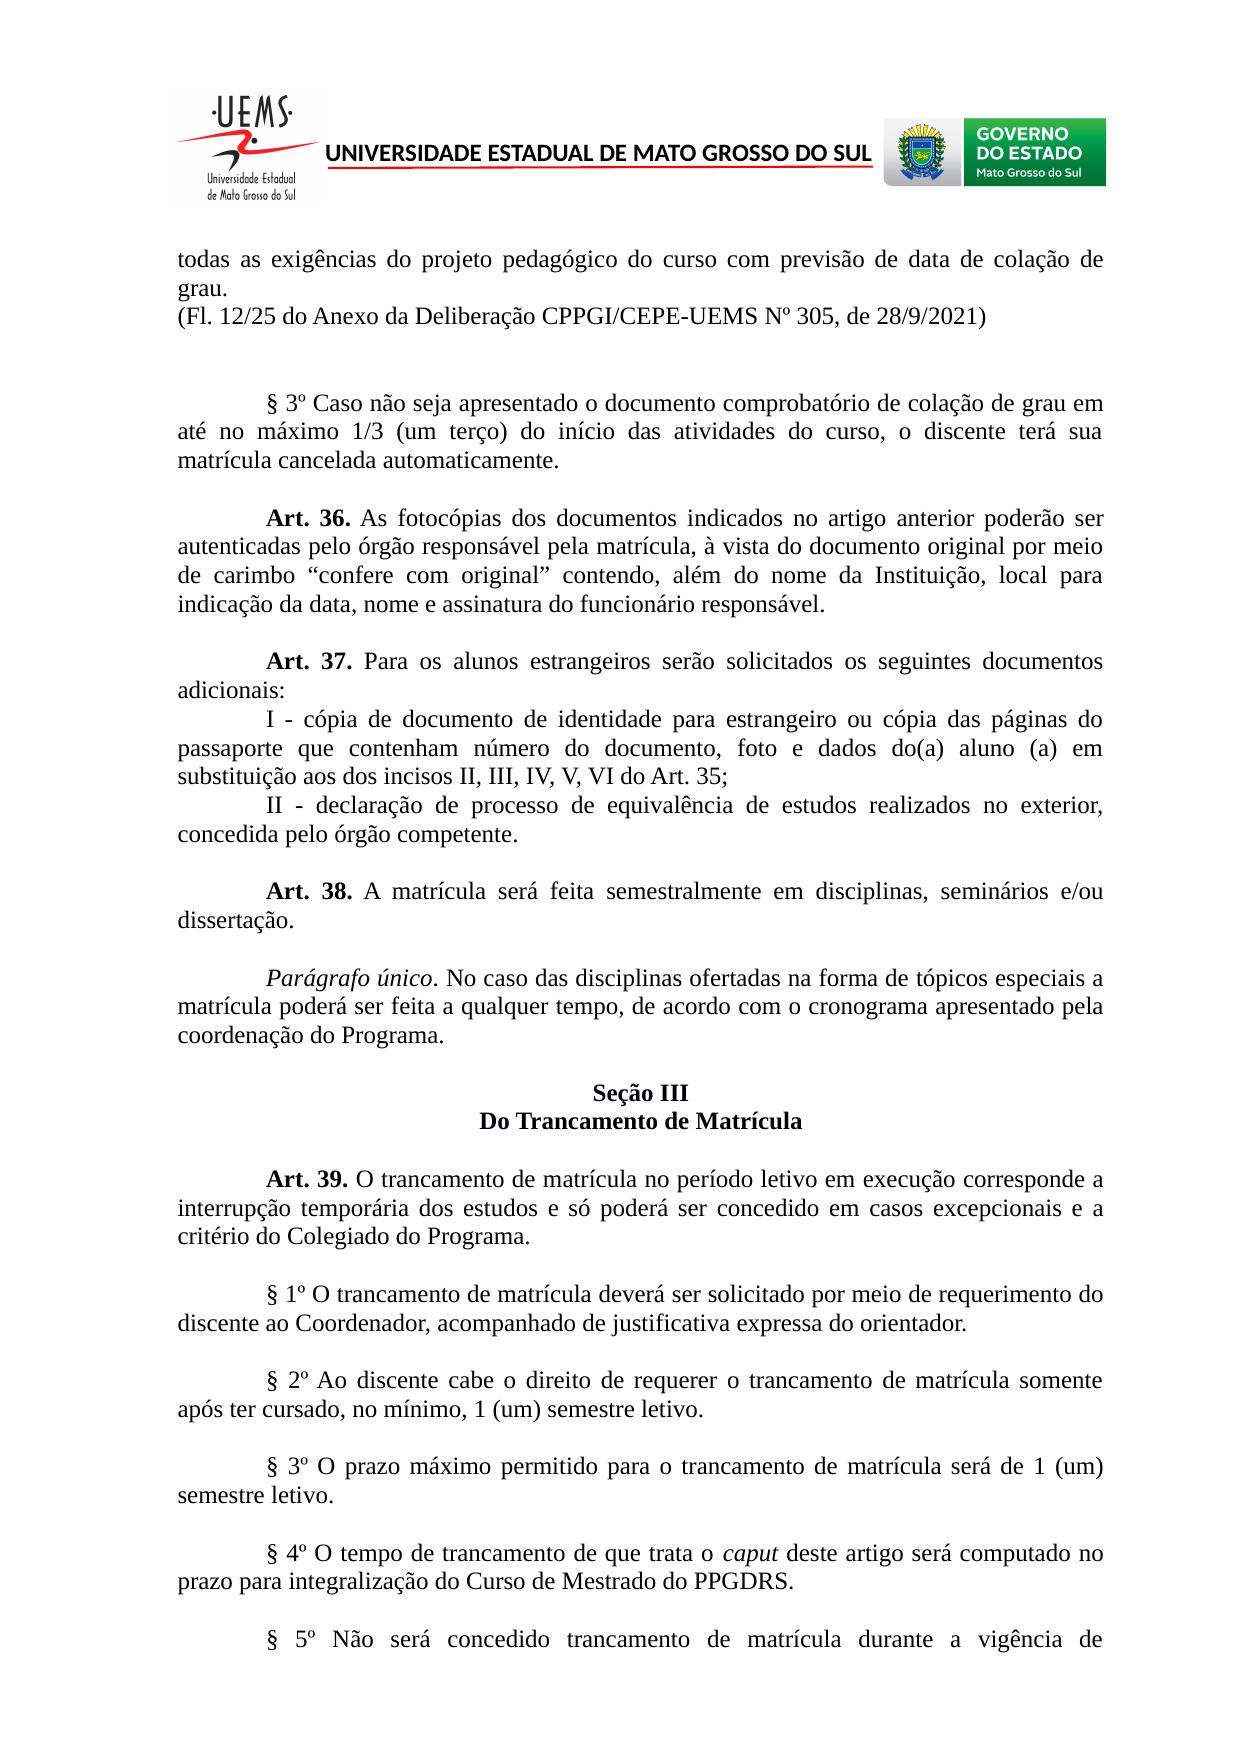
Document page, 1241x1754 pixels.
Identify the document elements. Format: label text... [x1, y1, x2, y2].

text todas as exigências do projeto pedagógico do curso com previsão de data de colação de grau. [177, 244, 1104, 301]
text Do Trancamento de Matrícula [177, 1106, 1104, 1135]
text Art. 38. A matrícula será feita semestralmente em disciplinas, seminários e/ou dissertação. [177, 876, 1104, 934]
text II - declaração de processo de equivalência de estudos realizados no exterior, concedida pelo órgão competente. [177, 790, 1104, 848]
text § 5º Não será concedido trancamento de matrícula durante a vigência de [177, 1624, 1104, 1653]
text Art. 39. O trancamento de matrícula no período letivo em execução corresponde a interrupção temporária dos estudos e só poderá ser concedido em casos excepcionais e a critério do Colegiado do Programa. [177, 1164, 1104, 1250]
text § 3º O prazo máximo permitido para o trancamento de matrícula será de 1 (um) semestre letivo. [177, 1451, 1104, 1509]
text Seção III [177, 1078, 1104, 1106]
text § 2º Ao discente cabe o direito de requerer o trancamento de matrícula somente após ter cursado, no mínimo, 1 (um) semestre letivo. [177, 1365, 1104, 1423]
text (Fl. 12/25 do Anexo da Deliberação CPPGI/CEPE-UEMS Nº 305, de 28/9/2021) [177, 301, 1104, 330]
text § 3º Caso não seja apresentado o documento comprobatório de colação de grau em até no máximo 1/3 (um terço) do início das atividades do curso, o discente terá sua matrícula cancelada automaticamente. [177, 388, 1104, 474]
text I - cópia de documento de identidade para estrangeiro ou cópia das páginas do passaporte que contenham número do documento, foto e dados do(a) aluno (a) em substituição aos dos incisos II, III, IV, V, VI do Art. 35; [177, 704, 1104, 790]
text § 1º O trancamento de matrícula deverá ser solicitado por meio de requerimento do discente ao Coordenador, acompanhado de justificativa expressa do orientador. [177, 1279, 1104, 1336]
text Art. 37. Para os alunos estrangeiros serão solicitados os seguintes documentos adicionais: [177, 646, 1104, 704]
text Art. 36. As fotocópias dos documentos indicados no artigo anterior poderão ser autenticadas pelo órgão responsável pela matrícula, à vista do documento original por meio de carimbo “confere com original” contendo, além do nome da Instituição, local para indicação da data, nome e assinatura do funcionário responsável. [177, 503, 1104, 618]
text § 4º O tempo de trancamento de que trata o caput deste artigo será computado no prazo para integralização do Curso de Mestrado do PPGDRS. [177, 1538, 1104, 1595]
text Parágrafo único. No caso das disciplinas ofertadas na forma de tópicos especiais a matrícula poderá ser feita a qualquer tempo, de acordo com o cronograma apresentado pela coordenação do Programa. [177, 963, 1104, 1049]
